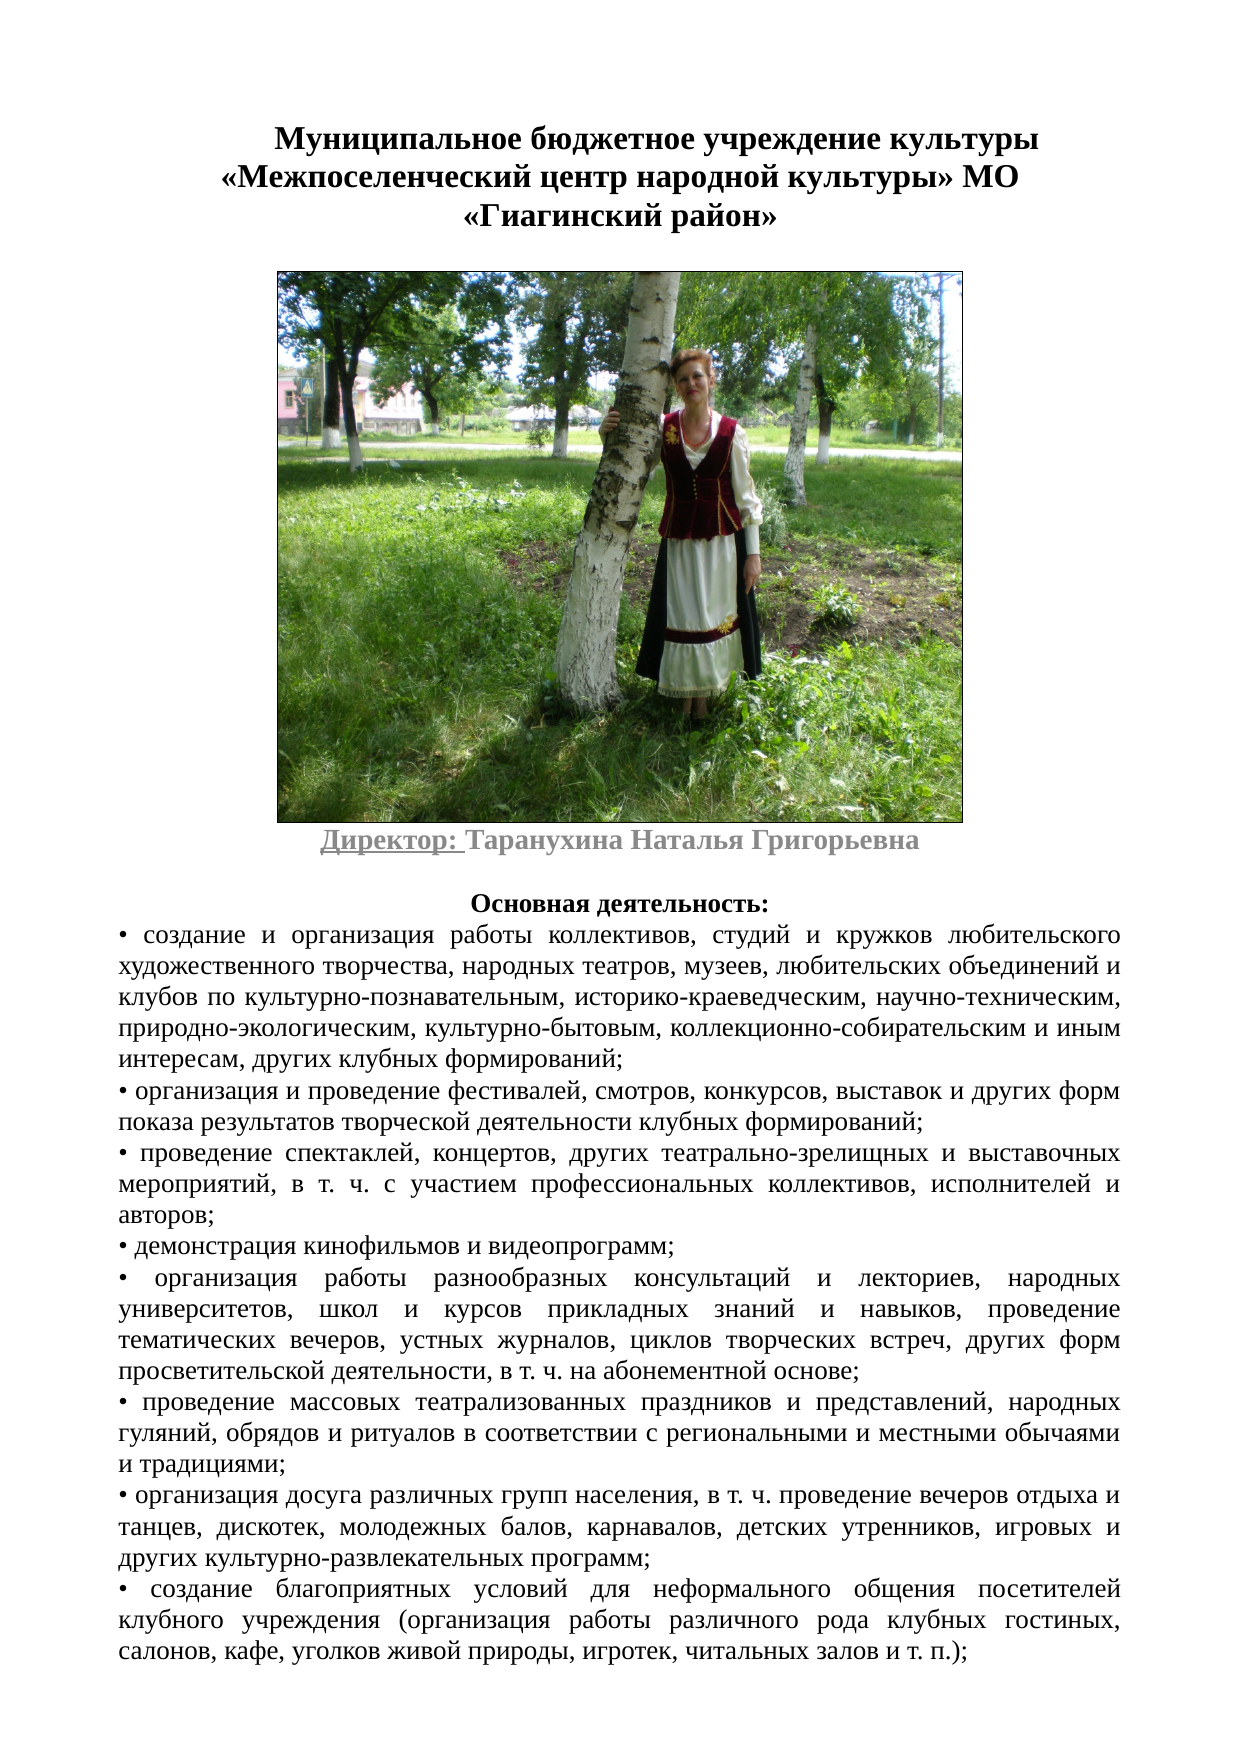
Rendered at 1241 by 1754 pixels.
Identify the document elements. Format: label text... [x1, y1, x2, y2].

text • организация работы разнообразных консультаций и лекториев, народных университетов, школ и курсов прикладных знаний и навыков, проведение тематических вечеров, устных журналов, циклов творческих встреч, других форм просветительской деятельности, в т. ч. на абонементной основе; [118, 1261, 1122, 1385]
text Муниципальное бюджетное учреждение культуры «Межпоселенческий центр народной культуры» МО «Гиагинский район» [118, 118, 1122, 233]
text • создание благоприятных условий для неформального общения посетителей клубного учреждения (организация работы различного рода клубных гостиных, салонов, кафе, уголков живой природы, игротек, читальных залов и т. п.); [118, 1572, 1122, 1666]
text • создание и организация работы коллективов, студий и кружков любительского художественного творчества, народных театров, музеев, любительских объединений и клубов по культурно-познавательным, историко-краеведческим, научно-техническим, природно-экологическим, культурно-бытовым, коллекционно-собирательским и иным интересам, других клубных формирований; [118, 918, 1122, 1074]
text • проведение массовых театрализованных праздников и представлений, народных гуляний, обрядов и ритуалов в соответствии с региональными и местными обычаями и традициями; [118, 1385, 1122, 1479]
text • организация досуга различных групп населения, в т. ч. проведение вечеров отдыха и танцев, дискотек, молодежных балов, карнавалов, детских утренников, игровых и других культурно-развлекательных программ; [118, 1479, 1122, 1572]
text • демонстрация кинофильмов и видеопрограмм; [118, 1229, 1122, 1261]
picture [278, 272, 962, 822]
text • проведение спектаклей, концертов, других театрально-зрелищных и выставочных мероприятий, в т. ч. с участием профессиональных коллективов, исполнителей и авторов; [118, 1136, 1122, 1229]
text Основная деятельность: [118, 887, 1122, 918]
text Директор: Таранухина Наталья Григорьевна [118, 822, 1122, 856]
text • организация и проведение фестивалей, смотров, конкурсов, выставок и других форм показа результатов творческой деятельности клубных формирований; [118, 1074, 1122, 1136]
